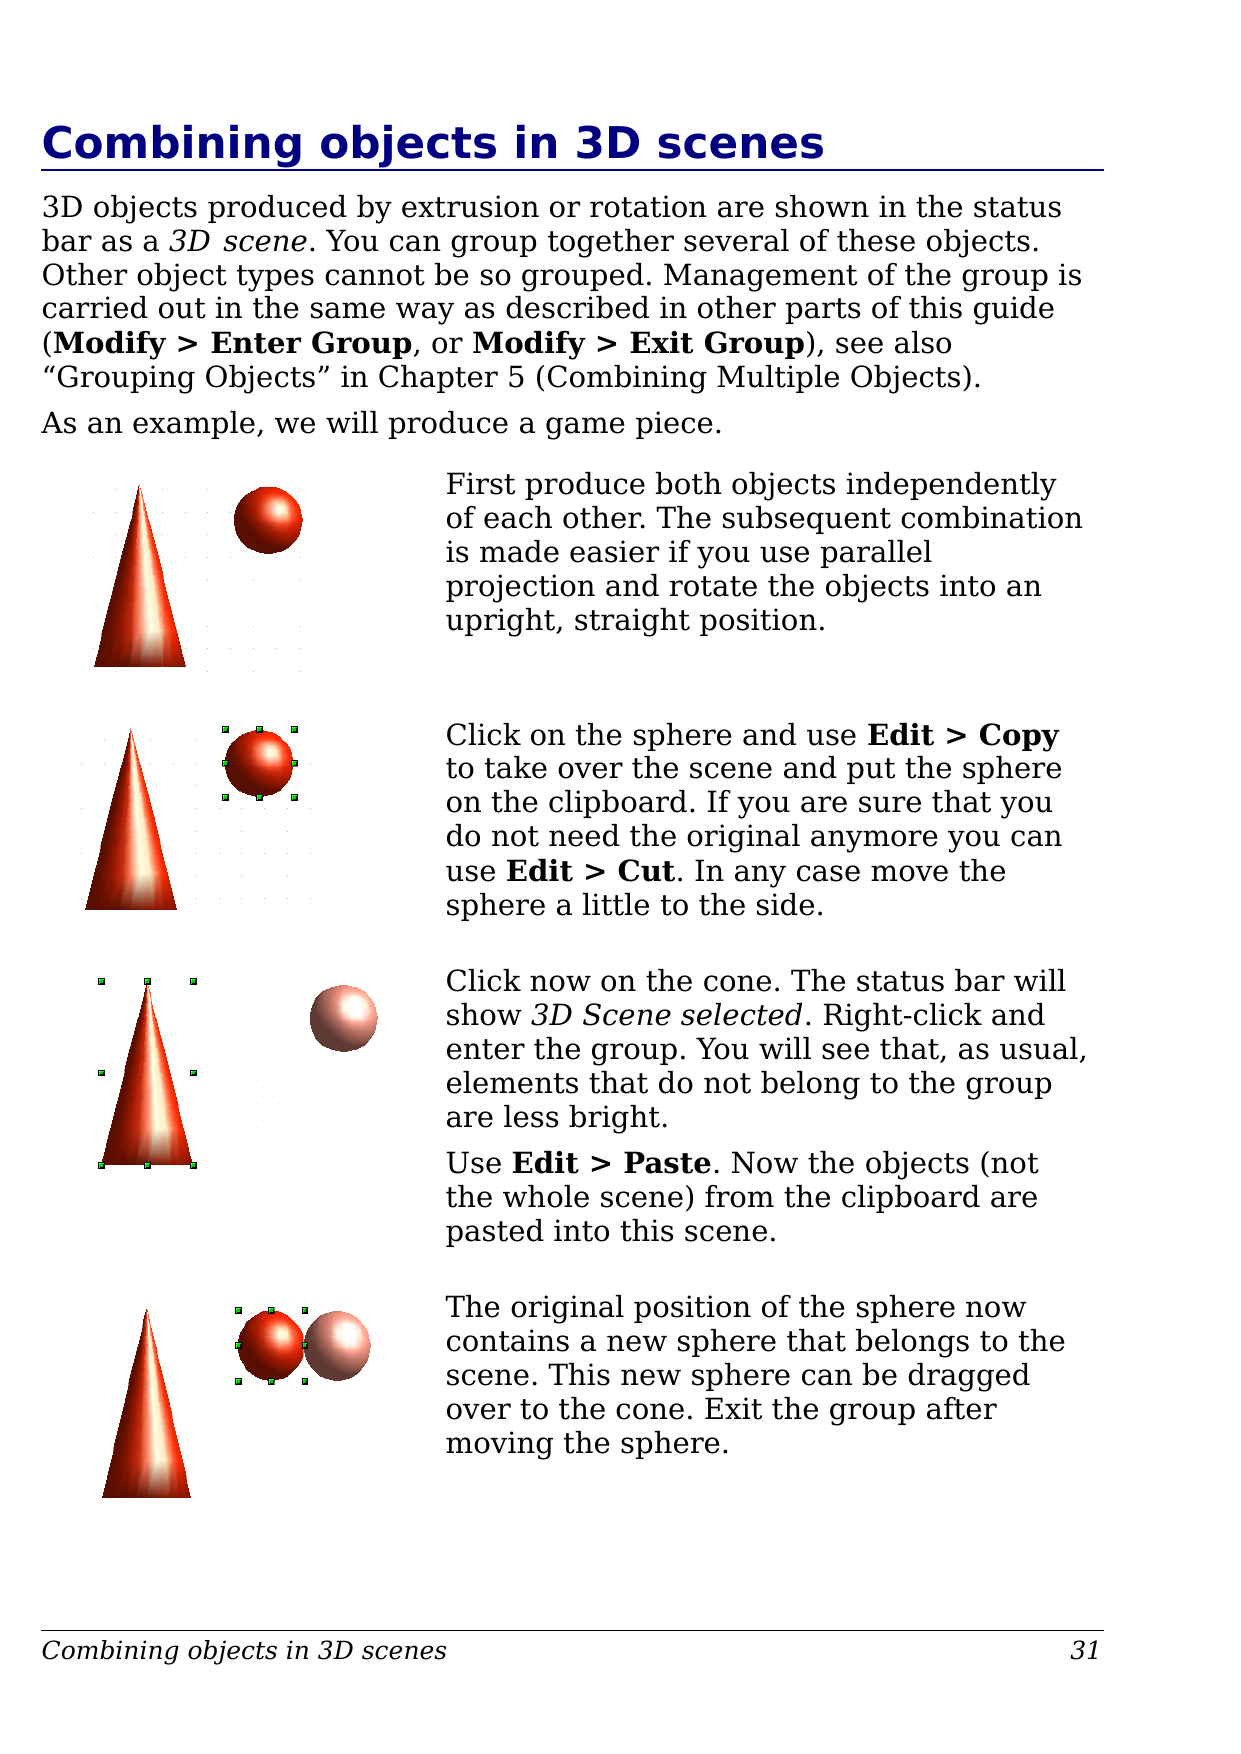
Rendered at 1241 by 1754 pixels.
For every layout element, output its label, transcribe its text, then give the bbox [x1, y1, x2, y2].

text 3D objects produced by extrusion or rotation are shown in the status bar as a 3D scene. You can group together several of these objects. Other object types cannot be so grouped. Management of the group is carried out in the same way as described in other parts of this guide (Modify > Enter Group, or Modify > Exit Group), see also “Grouping Objects” in Chapter 5 (Combining Multiple Objects). [41, 190, 1104, 394]
table_header [44, 453, 431, 703]
table_cell Click now on the cone. The status bar will show 3D Scene selected. Right-click and enter the group. You will see that, as usual, elements that do not belong to the group are less bright. Use Edit > Paste. Now the objects (not the whole scene) from the clipboard are pasted into this scene. [431, 949, 1104, 1276]
text As an example, we will produce a game piece. [41, 406, 1104, 440]
table_cell [44, 703, 431, 949]
table_cell [44, 1276, 431, 1532]
table_header First produce both objects independently of each other. The subsequent combination is made easier if you use parallel projection and rotate the objects into an upright, straight position. [431, 453, 1104, 703]
table_cell The original position of the sphere now contains a new sphere that belongs to the scene. This new sphere can be dragged over to the cone. Exit the group after moving the sphere. [431, 1276, 1104, 1532]
subtitle Combining objects in 3D scenes [41, 118, 1104, 169]
table_cell [44, 949, 431, 1276]
table_cell Click on the sphere and use Edit > Copy to take over the scene and put the sphere on the clipboard. If you are sure that you do not need the original anymore you can use Edit > Cut. In any case move the sphere a little to the side. [431, 703, 1104, 949]
